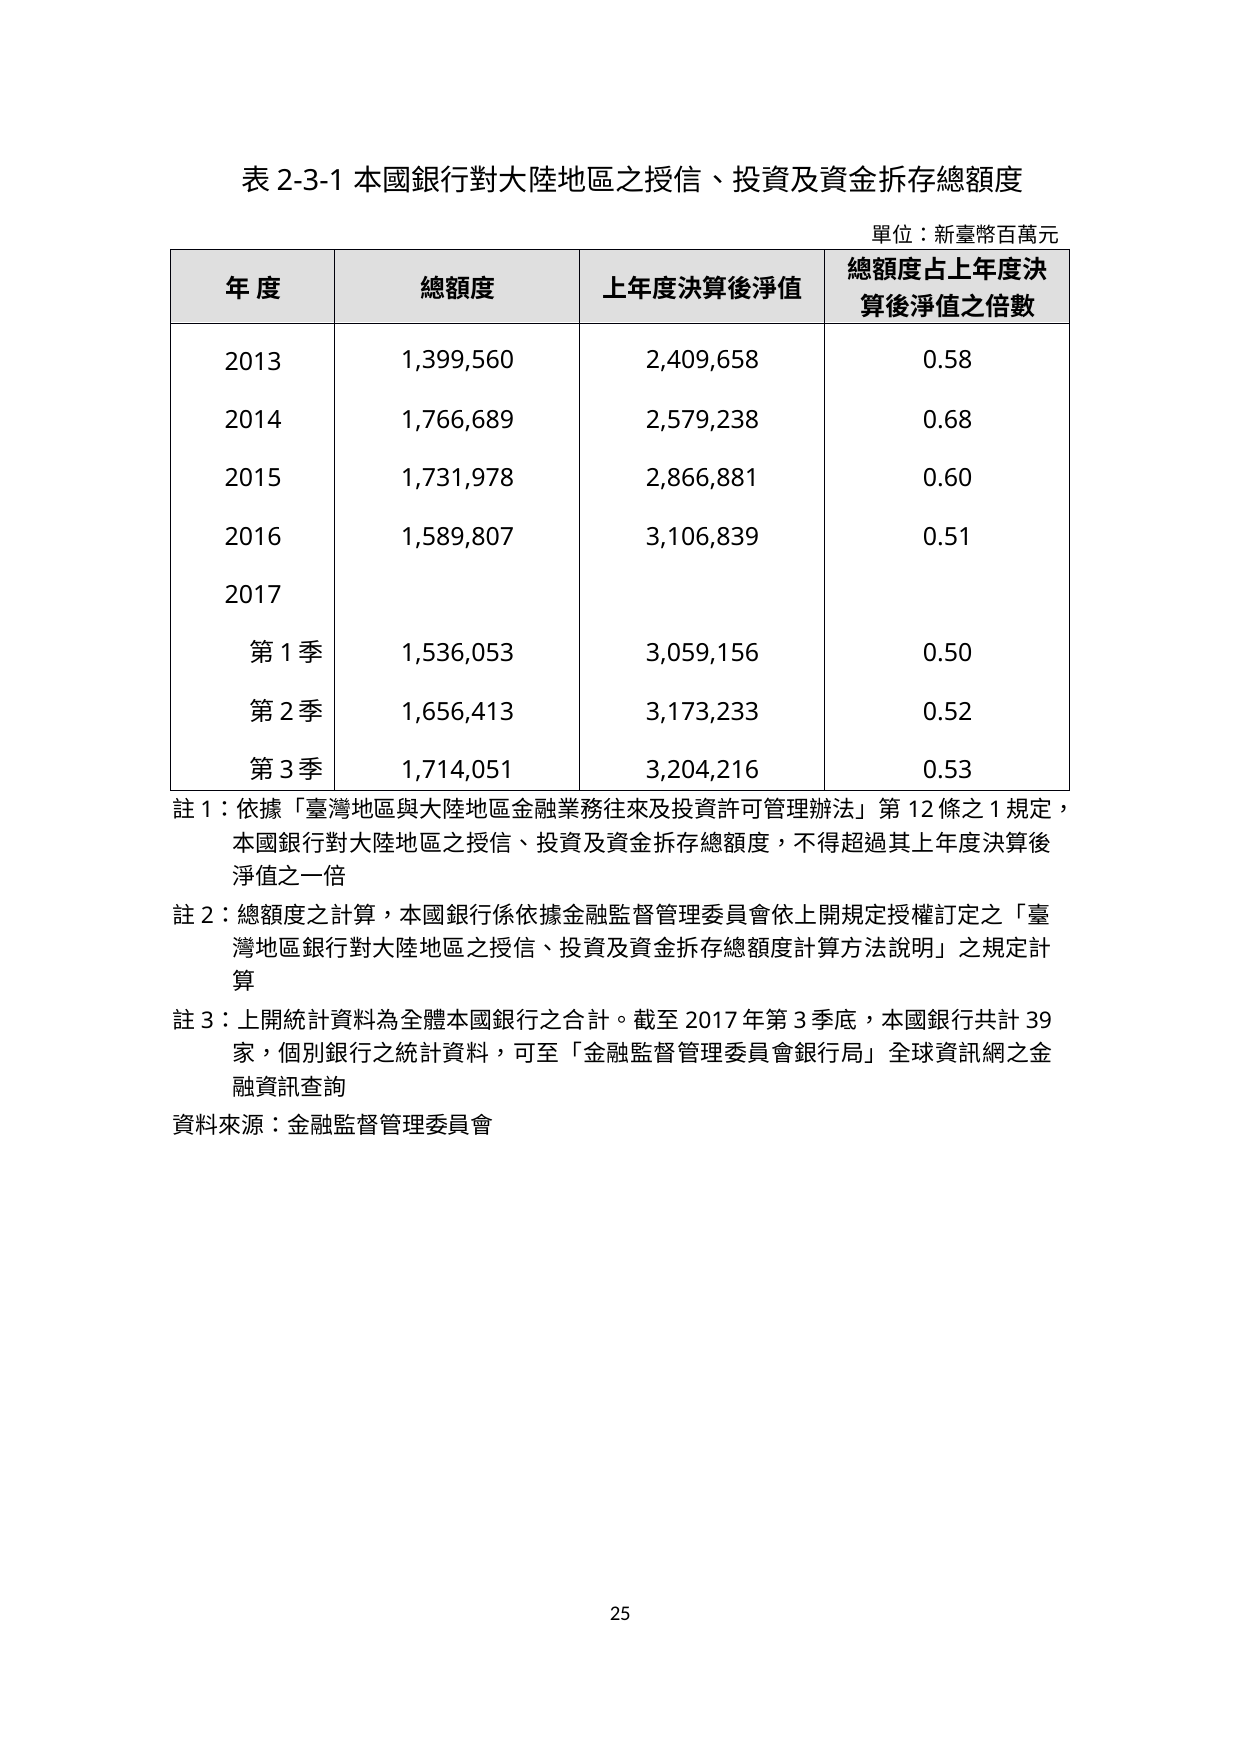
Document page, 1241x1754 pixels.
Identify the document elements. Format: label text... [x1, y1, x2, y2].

text 註1：依據「臺灣地區與大陸地區金融業務往來及投資許可管理辦法」第12條之1規定，本國銀行對大陸地區之授信、投資及資金拆存總額度，不得超過其上年度決算後淨值之一倍 [173, 791, 1053, 891]
table_header 總額度 [335, 250, 579, 322]
text 資料來源：金融監督管理委員會 [173, 1107, 1053, 1140]
table_cell 0.58 [825, 324, 1069, 382]
table_cell 1,766,689 1,731,978 [335, 382, 579, 498]
table_cell 1,589,807 1,536,053 1,656,413 1,714,051 [335, 499, 579, 790]
table_header 總額度占上年度決算後淨值之倍數 [825, 250, 1069, 322]
table_cell 2,409,658 [580, 324, 824, 382]
table_cell 2,579,238 2,866,881 [580, 382, 824, 498]
table_cell 3,106,839 3,059,156 3,173,233 3,204,216 [580, 499, 824, 790]
table_cell 0.51 0.50 0.52 0.53 [825, 499, 1069, 790]
text 註2：總額度之計算，本國銀行係依據金融監督管理委員會依上開規定授權訂定之「臺灣地區銀行對大陸地區之授信、投資及資金拆存總額度計算方法說明」之規定計算 [173, 896, 1053, 996]
text 單位：新臺幣百萬元 [187, 219, 1059, 249]
text 註3：上開統計資料為全體本國銀行之合計。截至2017年第3季底，本國銀行共計39家，個別銀行之統計資料，可至「金融監督管理委員會銀行局」全球資訊網之金融資訊查詢 [173, 1002, 1053, 1102]
table_cell 0.68 0.60 [825, 382, 1069, 498]
table_header 年 度 [171, 250, 334, 322]
table_cell 2013 [171, 324, 334, 382]
table_cell 1,399,560 [335, 324, 579, 382]
table_cell 2016 2017 第1季 第2季 第3季 [171, 499, 334, 790]
table_cell 2014 2015 [171, 382, 334, 498]
table_header 上年度決算後淨值 [580, 250, 824, 322]
list 表2-3-1 本國銀行對大陸地區之授信、投資及資金拆存總額度 [187, 150, 1078, 200]
